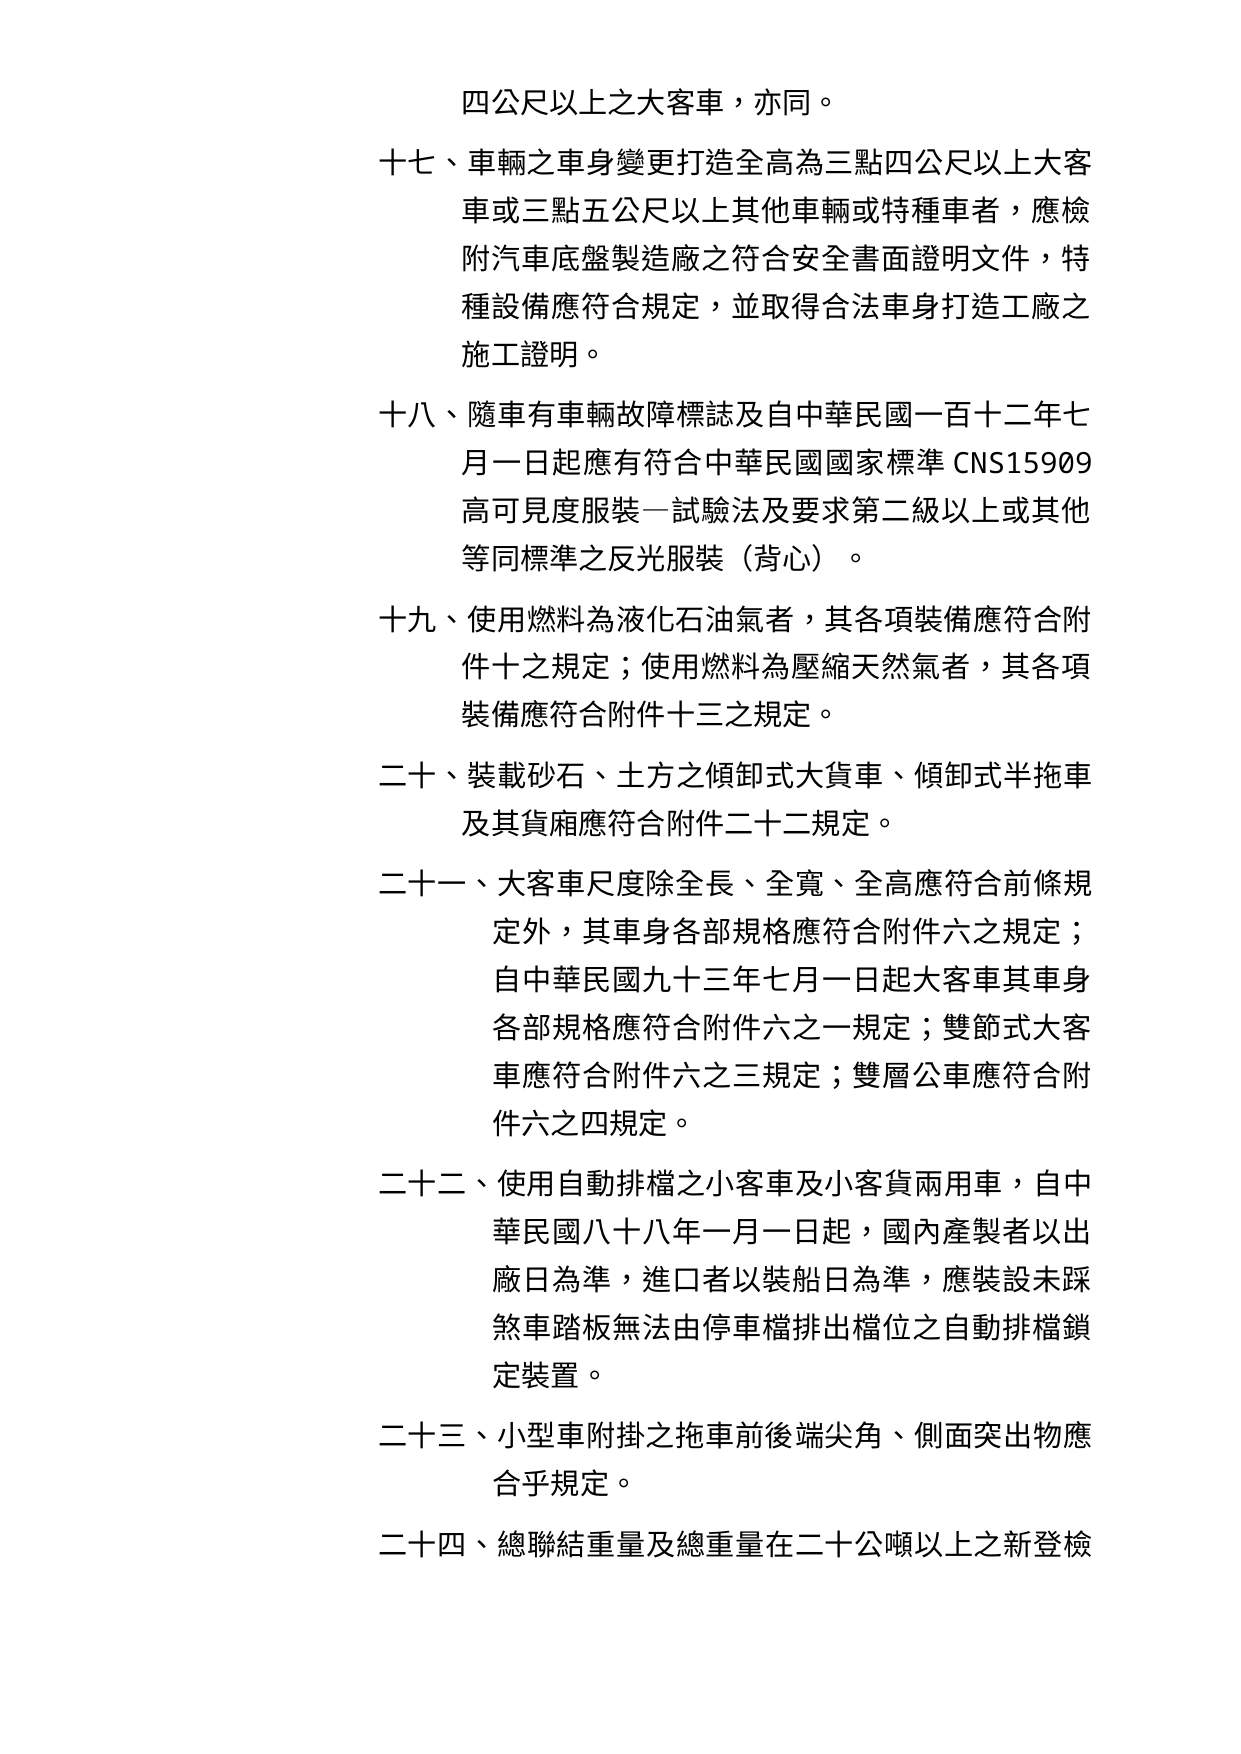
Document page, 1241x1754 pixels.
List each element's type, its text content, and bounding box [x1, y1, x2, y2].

text 二十一、大客車尺度除全長、全寬、全高應符合前條規定外，其車身各部規格應符合附件六之規定；自中華民國九十三年七月一日起大客車其車身各部規格應符合附件六之一規定；雙節式大客車應符合附件六之三規定；雙層公車應符合附件六之四規定。 [378, 856, 1092, 1144]
text 二十三、小型車附掛之拖車前後端尖角、側面突出物應合乎規定。 [378, 1408, 1092, 1504]
text 十六、車高三點五公尺以上之汽車傾斜穩定度合於規定。自中華民國九十六年七月一日起經車輛型式安全審驗車高三點四公尺以上之新型式大客車及自中華民國九十七年一月一日起新登檢領照車高三點四公尺以上之大客車，亦同。 [378, 75, 1092, 123]
text 二十二、使用自動排檔之小客車及小客貨兩用車，自中華民國八十八年一月一日起，國內產製者以出廠日為準，進口者以裝船日為準，應裝設未踩煞車踏板無法由停車檔排出檔位之自動排檔鎖定裝置。 [378, 1156, 1092, 1396]
text 十八、隨車有車輛故障標誌及自中華民國一百十二年七月一日起應有符合中華民國國家標準CNS15909高可見度服裝—試驗法及要求第二級以上或其他等同標準之反光服裝（背心）。 [378, 387, 1092, 579]
text 二十四、總聯結重量及總重量在二十公噸以上之新登檢 [378, 1517, 1092, 1564]
text 十九、使用燃料為液化石油氣者，其各項裝備應符合附件十之規定；使用燃料為壓縮天然氣者，其各項裝備應符合附件十三之規定。 [378, 592, 1092, 735]
text 十七、車輛之車身變更打造全高為三點四公尺以上大客車或三點五公尺以上其他車輛或特種車者，應檢附汽車底盤製造廠之符合安全書面證明文件，特種設備應符合規定，並取得合法車身打造工廠之施工證明。 [378, 135, 1092, 375]
text 二十、裝載砂石、土方之傾卸式大貨車、傾卸式半拖車及其貨廂應符合附件二十二規定。 [378, 748, 1092, 844]
